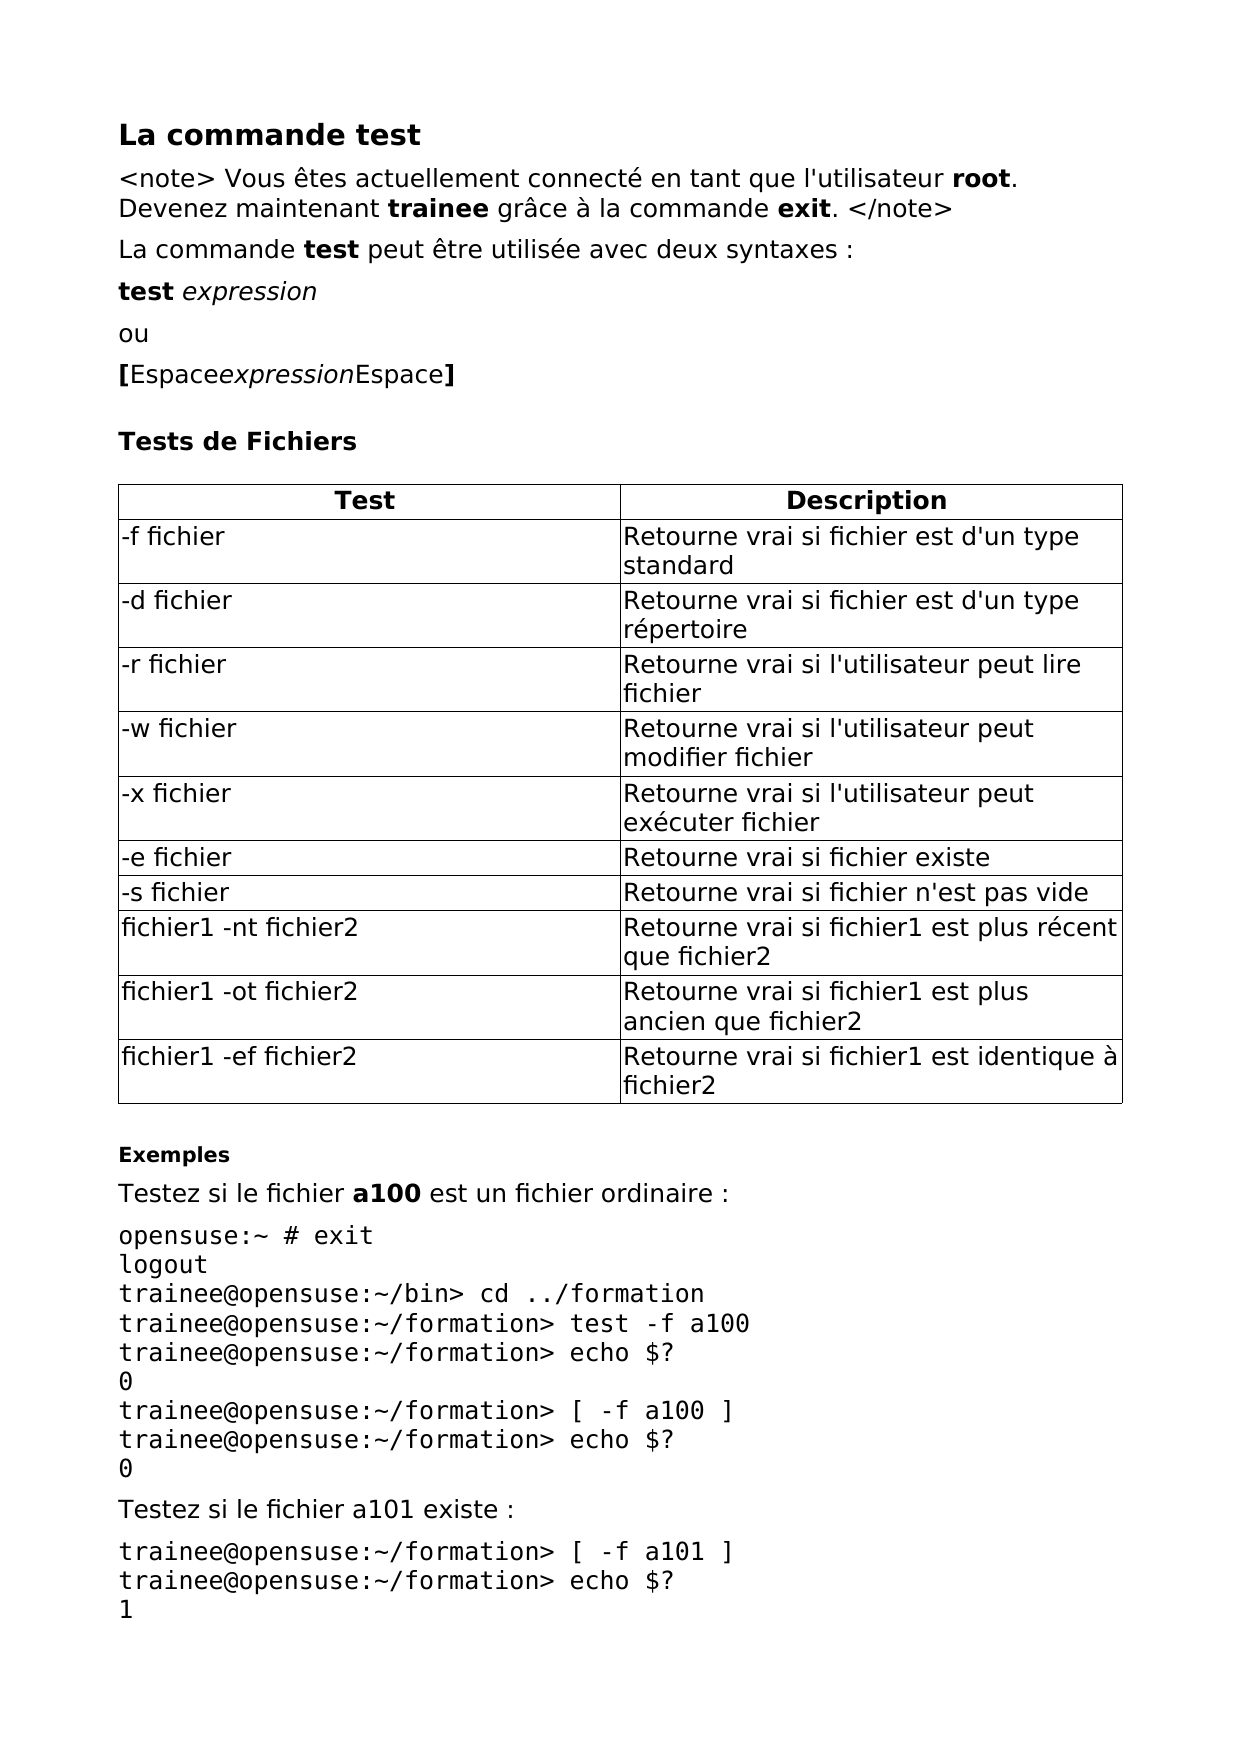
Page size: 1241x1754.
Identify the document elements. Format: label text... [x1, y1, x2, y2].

text [EspaceexpressionEspace] [118, 360, 1122, 389]
table_cell Retourne vrai si l'utilisateur peut exécuter fichier [621, 777, 1122, 840]
text La commande test peut être utilisée avec deux syntaxes : [118, 235, 1122, 264]
table_cell Retourne vrai si fichier est d'un type répertoire [621, 584, 1122, 647]
table_cell fichier1 -nt fichier2 [119, 911, 620, 974]
subtitle Exemples [118, 1143, 1122, 1167]
text opensuse:~ # exit logout trainee@opensuse:~/bin> cd ../formation trainee@opensuse:~/formation> test -f a100 trainee@opensuse:~/formation> echo $? 0 trainee@opensuse:~/formation> [ -f a100 ] trainee@opensuse:~/formation> echo $? 0 [118, 1221, 1122, 1484]
table_cell Retourne vrai si fichier1 est plus ancien que fichier2 [621, 976, 1122, 1039]
table_cell Retourne vrai si fichier1 est plus récent que fichier2 [621, 911, 1122, 974]
table_cell Retourne vrai si fichier1 est identique à fichier2 [621, 1040, 1122, 1103]
table_cell -d fichier [119, 584, 620, 647]
table_cell -f fichier [119, 520, 620, 583]
table_cell -s fichier [119, 876, 620, 910]
text trainee@opensuse:~/formation> [ -f a101 ] trainee@opensuse:~/formation> echo $? 1 [118, 1537, 1122, 1625]
subtitle Tests de Fichiers [118, 427, 1122, 456]
table_cell -r fichier [119, 648, 620, 711]
text ou [118, 319, 1122, 348]
table_cell fichier1 -ot fichier2 [119, 976, 620, 1039]
text Testez si le fichier a100 est un fichier ordinaire : [118, 1180, 1122, 1209]
table_header Description [621, 485, 1122, 519]
subtitle La commande test [118, 118, 1122, 152]
table_cell Retourne vrai si fichier n'est pas vide [621, 876, 1122, 910]
text Testez si le fichier a101 existe : [118, 1496, 1122, 1525]
table_cell -x fichier [119, 777, 620, 840]
table_cell Retourne vrai si fichier est d'un type standard [621, 520, 1122, 583]
text <note> Vous êtes actuellement connecté en tant que l'utilisateur root. Devenez maintenant trainee grâce à la commande exit. </note> [118, 164, 1122, 223]
table_cell -w fichier [119, 712, 620, 776]
table_cell Retourne vrai si fichier existe [621, 841, 1122, 875]
text test expression [118, 277, 1122, 306]
table_header Test [119, 485, 620, 519]
table_cell Retourne vrai si l'utilisateur peut lire fichier [621, 648, 1122, 711]
table_cell fichier1 -ef fichier2 [119, 1040, 620, 1103]
table_cell Retourne vrai si l'utilisateur peut modifier fichier [621, 712, 1122, 776]
table_cell -e fichier [119, 841, 620, 875]
